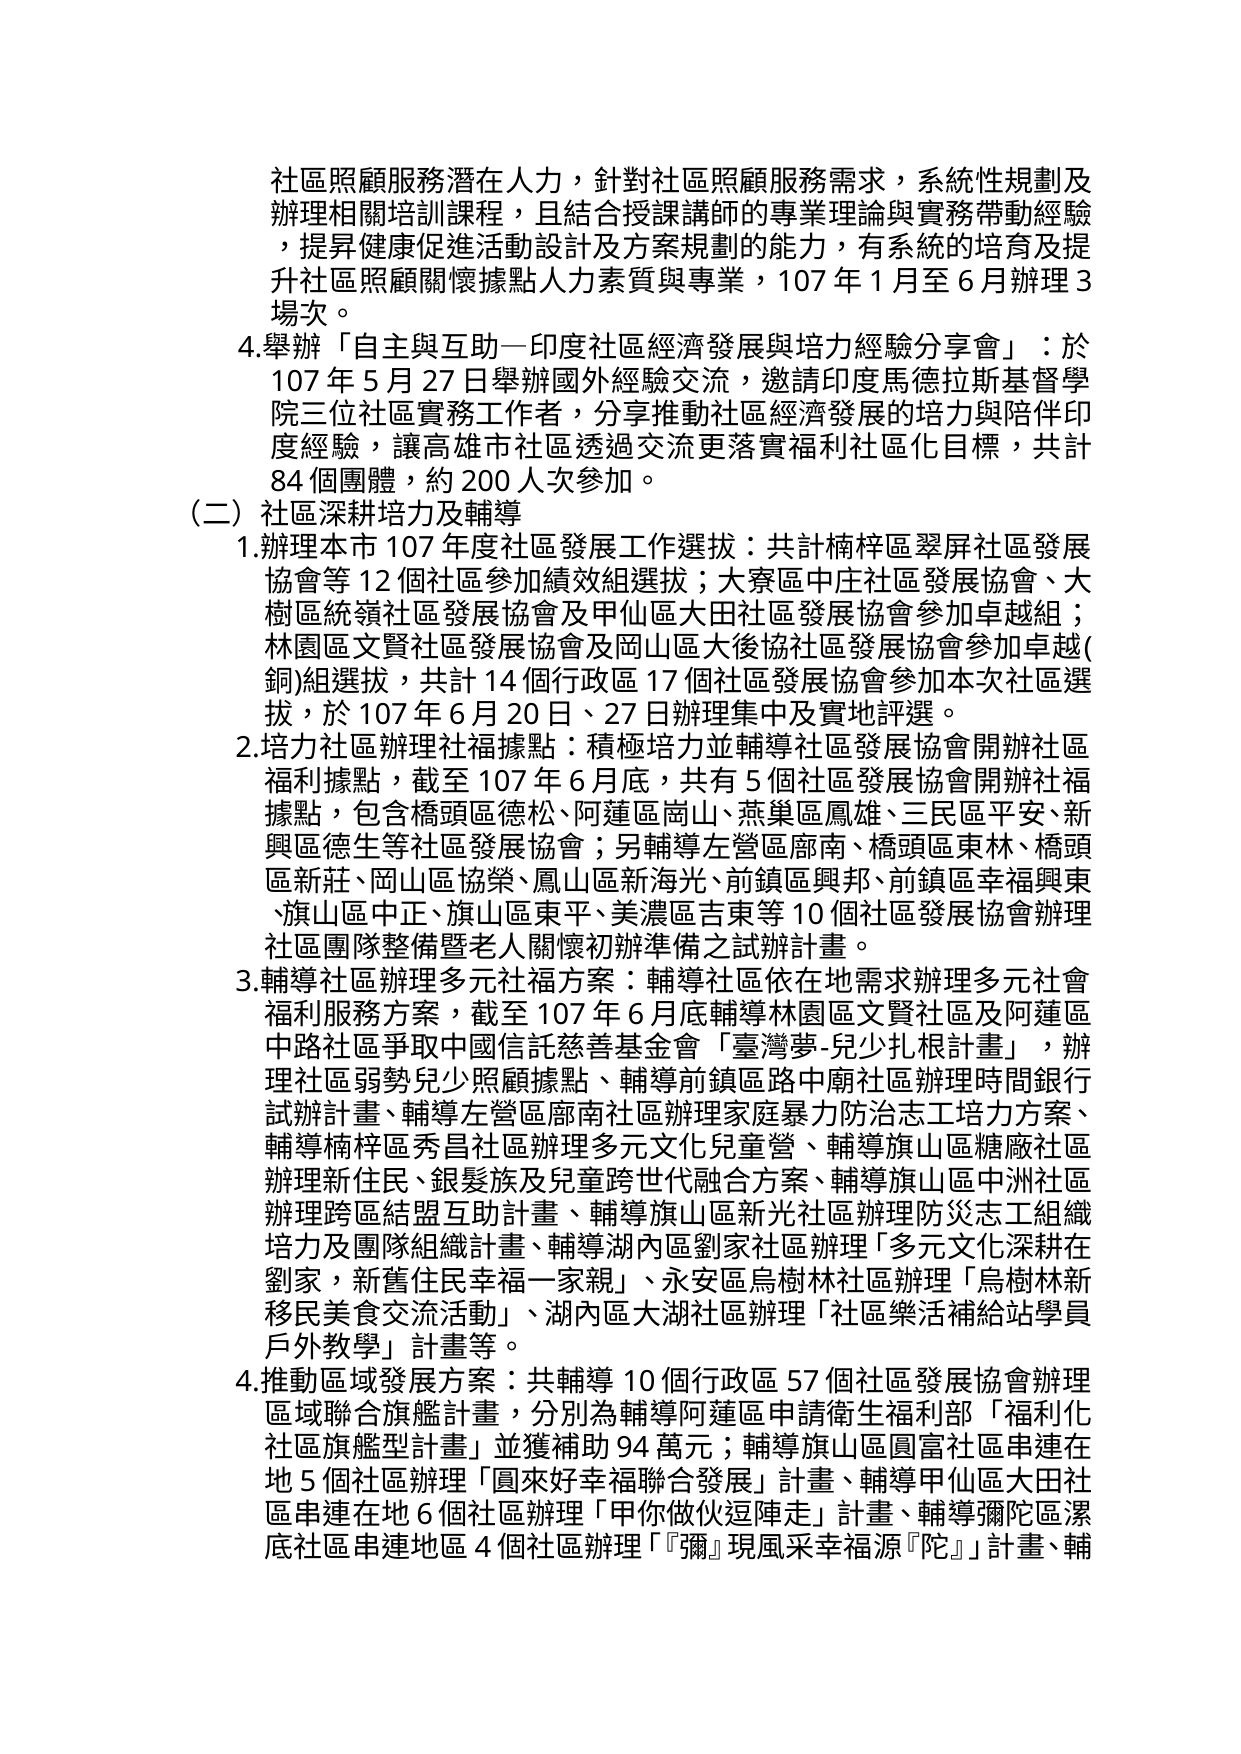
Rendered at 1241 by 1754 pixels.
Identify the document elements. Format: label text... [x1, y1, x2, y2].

text 2.培力社區辦理社福據點：積極培力並輔導社區發展協會開辦社區福利據點，截至107年6月底，共有5個社區發展協會開辦社福據點，包含橋頭區德松、阿蓮區崗山、燕巢區鳳雄、三民區平安、新興區德生等社區發展協會；另輔導左營區廍南、橋頭區東林、橋頭區新莊、岡山區協榮、鳳山區新海光、前鎮區興邦、前鎮區幸福興東、旗山區中正、旗山區東平、美濃區吉東等10個社區發展協會辦理社區團隊整備暨老人關懷初辦準備之試辦計畫。 [235, 731, 1092, 964]
text 社區照顧服務潛在人力，針對社區照顧服務需求，系統性規劃及辦理相關培訓課程，且結合授課講師的專業理論與實務帶動經驗，提昇健康促進活動設計及方案規劃的能力，有系統的培育及提升社區照顧關懷據點人力素質與專業，107年1月至6月辦理3場次。 [238, 164, 1092, 331]
text （二）社區深耕培力及輔導 [173, 498, 1092, 531]
text 1.辦理本市107年度社區發展工作選拔：共計楠梓區翠屏社區發展協會等12個社區參加績效組選拔；大寮區中庄社區發展協會、大樹區統嶺社區發展協會及甲仙區大田社區發展協會參加卓越組；林園區文賢社區發展協會及岡山區大後協社區發展協會參加卓越(銅)組選拔，共計14個行政區17個社區發展協會參加本次社區選拔，於107年6月20日、27日辦理集中及實地評選。 [235, 531, 1092, 731]
text 4.推動區域發展方案：共輔導10個行政區57個社區發展協會辦理區域聯合旗艦計畫，分別為輔導阿蓮區申請衛生福利部「福利化社區旗艦型計畫」並獲補助94萬元；輔導旗山區圓富社區串連在地5個社區辦理「圓來好幸福聯合發展」計畫、輔導甲仙區大田社區串連在地6個社區辦理「甲你做伙逗陣走」計畫、輔導彌陀區漯底社區串連地區4個社區辦理「『彌』現風采幸福源『陀』」計畫、輔 [235, 1364, 1092, 1564]
text 3.輔導社區辦理多元社福方案：輔導社區依在地需求辦理多元社會福利服務方案，截至107年6月底輔導林園區文賢社區及阿蓮區中路社區爭取中國信託慈善基金會「臺灣夢-兒少扎根計畫」，辦理社區弱勢兒少照顧據點、輔導前鎮區路中廟社區辦理時間銀行試辦計畫、輔導左營區廍南社區辦理家庭暴力防治志工培力方案、輔導楠梓區秀昌社區辦理多元文化兒童營、輔導旗山區糖廠社區辦理新住民、銀髮族及兒童跨世代融合方案、輔導旗山區中洲社區辦理跨區結盟互助計畫、輔導旗山區新光社區辦理防災志工組織培力及團隊組織計畫、輔導湖內區劉家社區辦理「多元文化深耕在劉家，新舊住民幸福一家親」、永安區烏樹林社區辦理「烏樹林新移民美食交流活動」、湖內區大湖社區辦理「社區樂活補給站學員戶外教學」計畫等。 [235, 964, 1092, 1364]
text 4.舉辦「自主與互助—印度社區經濟發展與培力經驗分享會」：於107年5月27日舉辦國外經驗交流，邀請印度馬德拉斯基督學院三位社區實務工作者，分享推動社區經濟發展的培力與陪伴印度經驗，讓高雄市社區透過交流更落實福利社區化目標，共計84個團體，約200人次參加。 [238, 331, 1092, 498]
